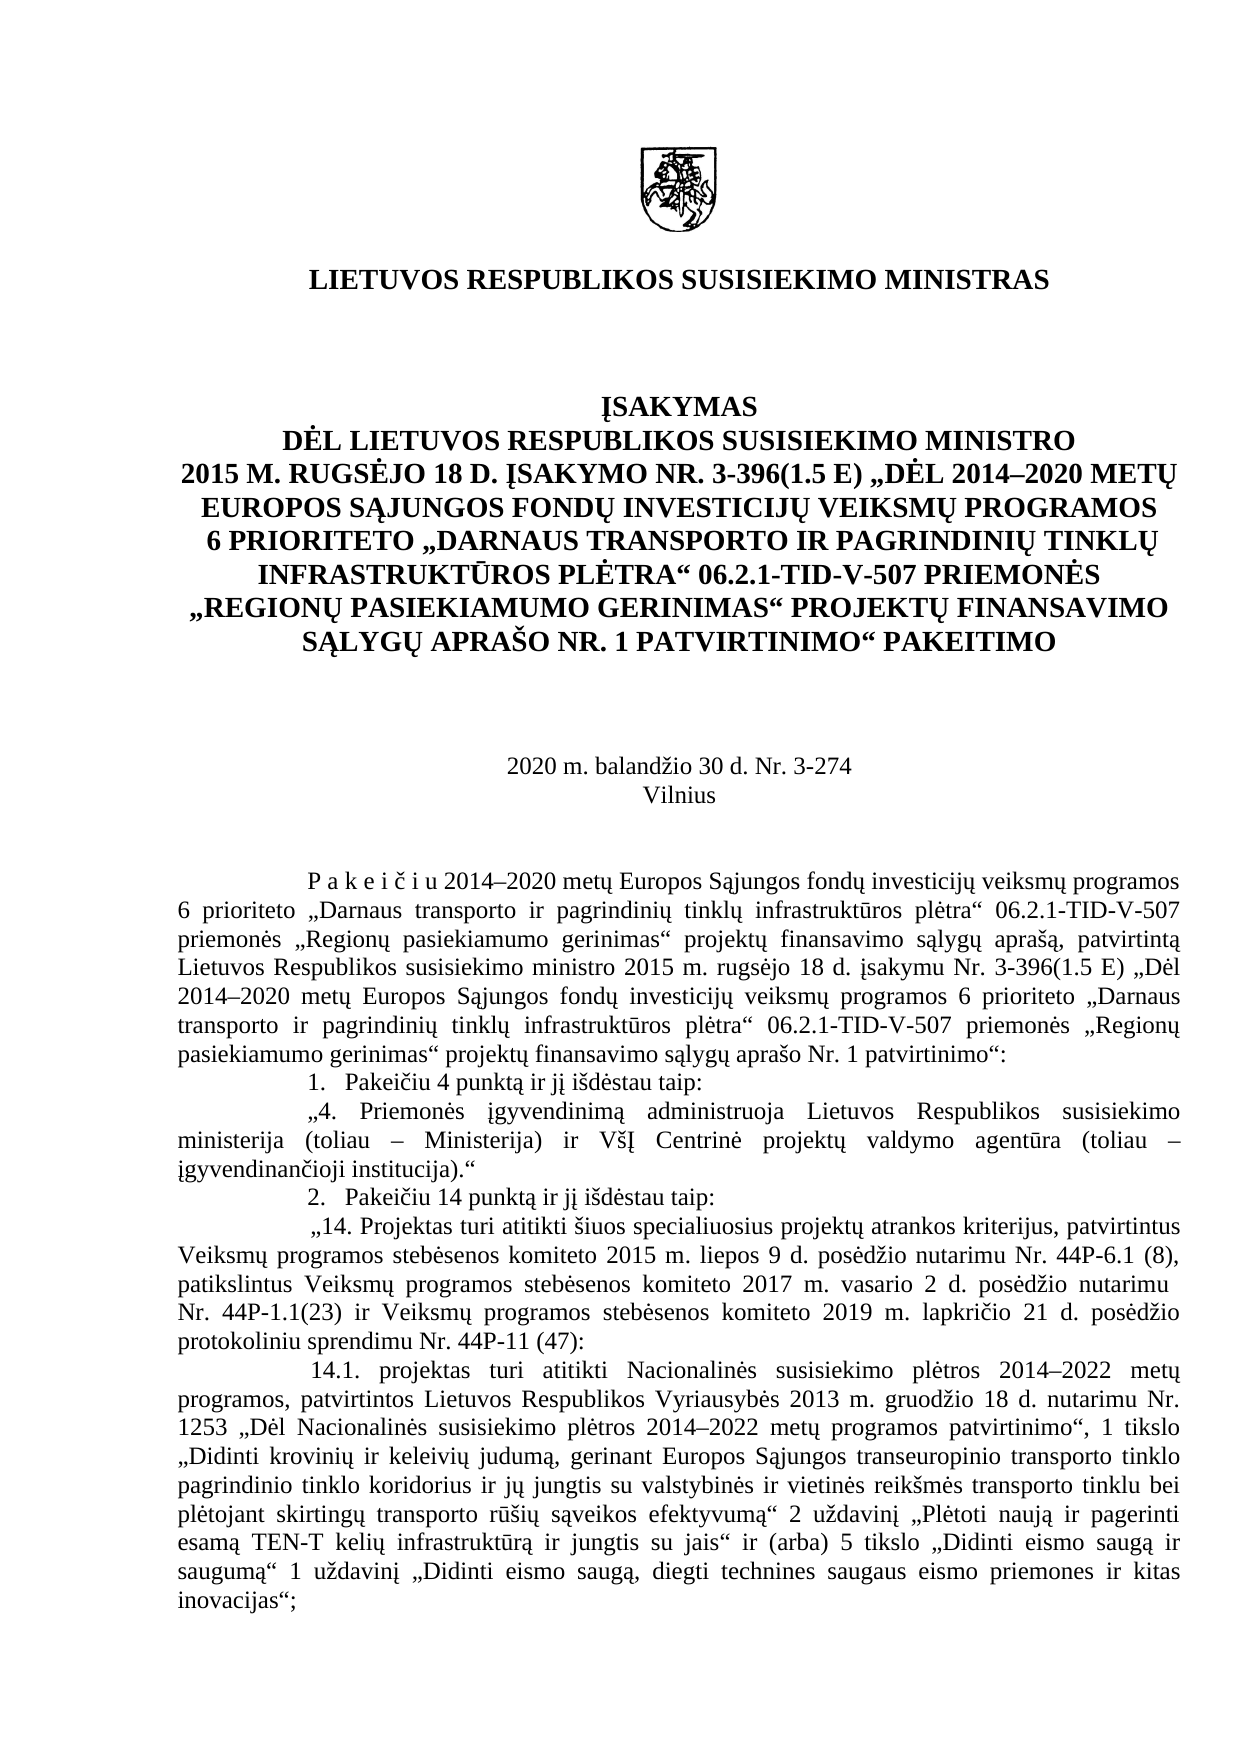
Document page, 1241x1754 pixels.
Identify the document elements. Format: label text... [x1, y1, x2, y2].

text ĮSAKYMAS [177, 389, 1181, 423]
text LIETUVOS RESPUBLIKOS SUSISIEKIMO MINISTRAS [177, 262, 1181, 296]
text 1. Pakeičiu 4 punktą ir jį išdėstau taip: [307, 1067, 1181, 1096]
text „14. Projektas turi atitikti šiuos specialiuosius projektų atrankos kriterijus, patvirtintus Veiksmų programos stebėsenos komiteto 2015 m. liepos 9 d. posėdžio nutarimu Nr. 44P-6.1 (8), patikslintus Veiksmų programos stebėsenos komiteto 2017 m. vasario 2 d. posėdžio nutarimu Nr. 44P-1.1(23) ir Veiksmų programos stebėsenos komiteto 2019 m. lapkričio 21 d. posėdžio protokoliniu sprendimu Nr. 44P-11 (47): [177, 1211, 1181, 1355]
text Vilnius [177, 780, 1181, 809]
text P a k e i č i u 2014–2020 metų Europos Sąjungos fondų investicijų veiksmų programos 6 prioriteto „Darnaus transporto ir pagrindinių tinklų infrastruktūros plėtra“ 06.2.1-TID-V-507 priemonės „Regionų pasiekiamumo gerinimas“ projektų finansavimo sąlygų aprašą, patvirtintą Lietuvos Respublikos susisiekimo ministro 2015 m. rugsėjo 18 d. įsakymu Nr. 3-396(1.5 E) „Dėl 2014–2020 metų Europos Sąjungos fondų investicijų veiksmų programos 6 prioriteto „Darnaus transporto ir pagrindinių tinklų infrastruktūros plėtra“ 06.2.1-TID-V-507 priemonės „Regionų pasiekiamumo gerinimas“ projektų finansavimo sąlygų aprašo Nr. 1 patvirtinimo“: [177, 866, 1181, 1067]
text 2020 m. balandžio 30 d. Nr. 3-274 [177, 751, 1181, 780]
text DĖL LIETUVOS RESPUBLIKOS SUSISIEKIMO MINISTRO 2015 M. RUGSĖJO 18 D. ĮSAKYMO NR. 3-396(1.5 E) „DĖL 2014–2020 METŲ EUROPOS SĄJUNGOS FONDŲ INVESTICIJŲ VEIKSMŲ PROGRAMOS 6 PRIORITETO „DARNAUS TRANSPORTO IR PAGRINDINIŲ TINKLŲ INFRASTRUKTŪROS PLĖTRA“ 06.2.1-TID-V-507 PRIEMONĖS „REGIONŲ PASIEKIAMUMO GERINIMAS“ PROJEKTŲ FINANSAVIMO SĄLYGŲ APRAŠO NR. 1 PATVIRTINIMO“ PAKEITIMO [177, 423, 1181, 658]
text 14.1. projektas turi atitikti Nacionalinės susisiekimo plėtros 2014–2022 metų programos, patvirtintos Lietuvos Respublikos Vyriausybės 2013 m. gruodžio 18 d. nutarimu Nr. 1253 „Dėl Nacionalinės susisiekimo plėtros 2014–2022 metų programos patvirtinimo“, 1 tikslo „Didinti krovinių ir keleivių judumą, gerinant Europos Sąjungos transeuropinio transporto tinklo pagrindinio tinklo koridorius ir jų jungtis su valstybinės ir vietinės reikšmės transporto tinklu bei plėtojant skirtingų transporto rūšių sąveikos efektyvumą“ 2 uždavinį „Plėtoti naują ir pagerinti esamą TEN-T kelių infrastruktūrą ir jungtis su jais“ ir (arba) 5 tikslo „Didinti eismo saugą ir saugumą“ 1 uždavinį „Didinti eismo saugą, diegti technines saugaus eismo priemones ir kitas inovacijas“; [177, 1355, 1181, 1614]
text „4. Priemonės įgyvendinimą administruoja Lietuvos Respublikos susisiekimo ministerija (toliau – Ministerija) ir VšĮ Centrinė projektų valdymo agentūra (toliau – įgyvendinančioji institucija).“ [177, 1096, 1181, 1182]
text 2. Pakeičiu 14 punktą ir jį išdėstau taip: [307, 1182, 1181, 1211]
